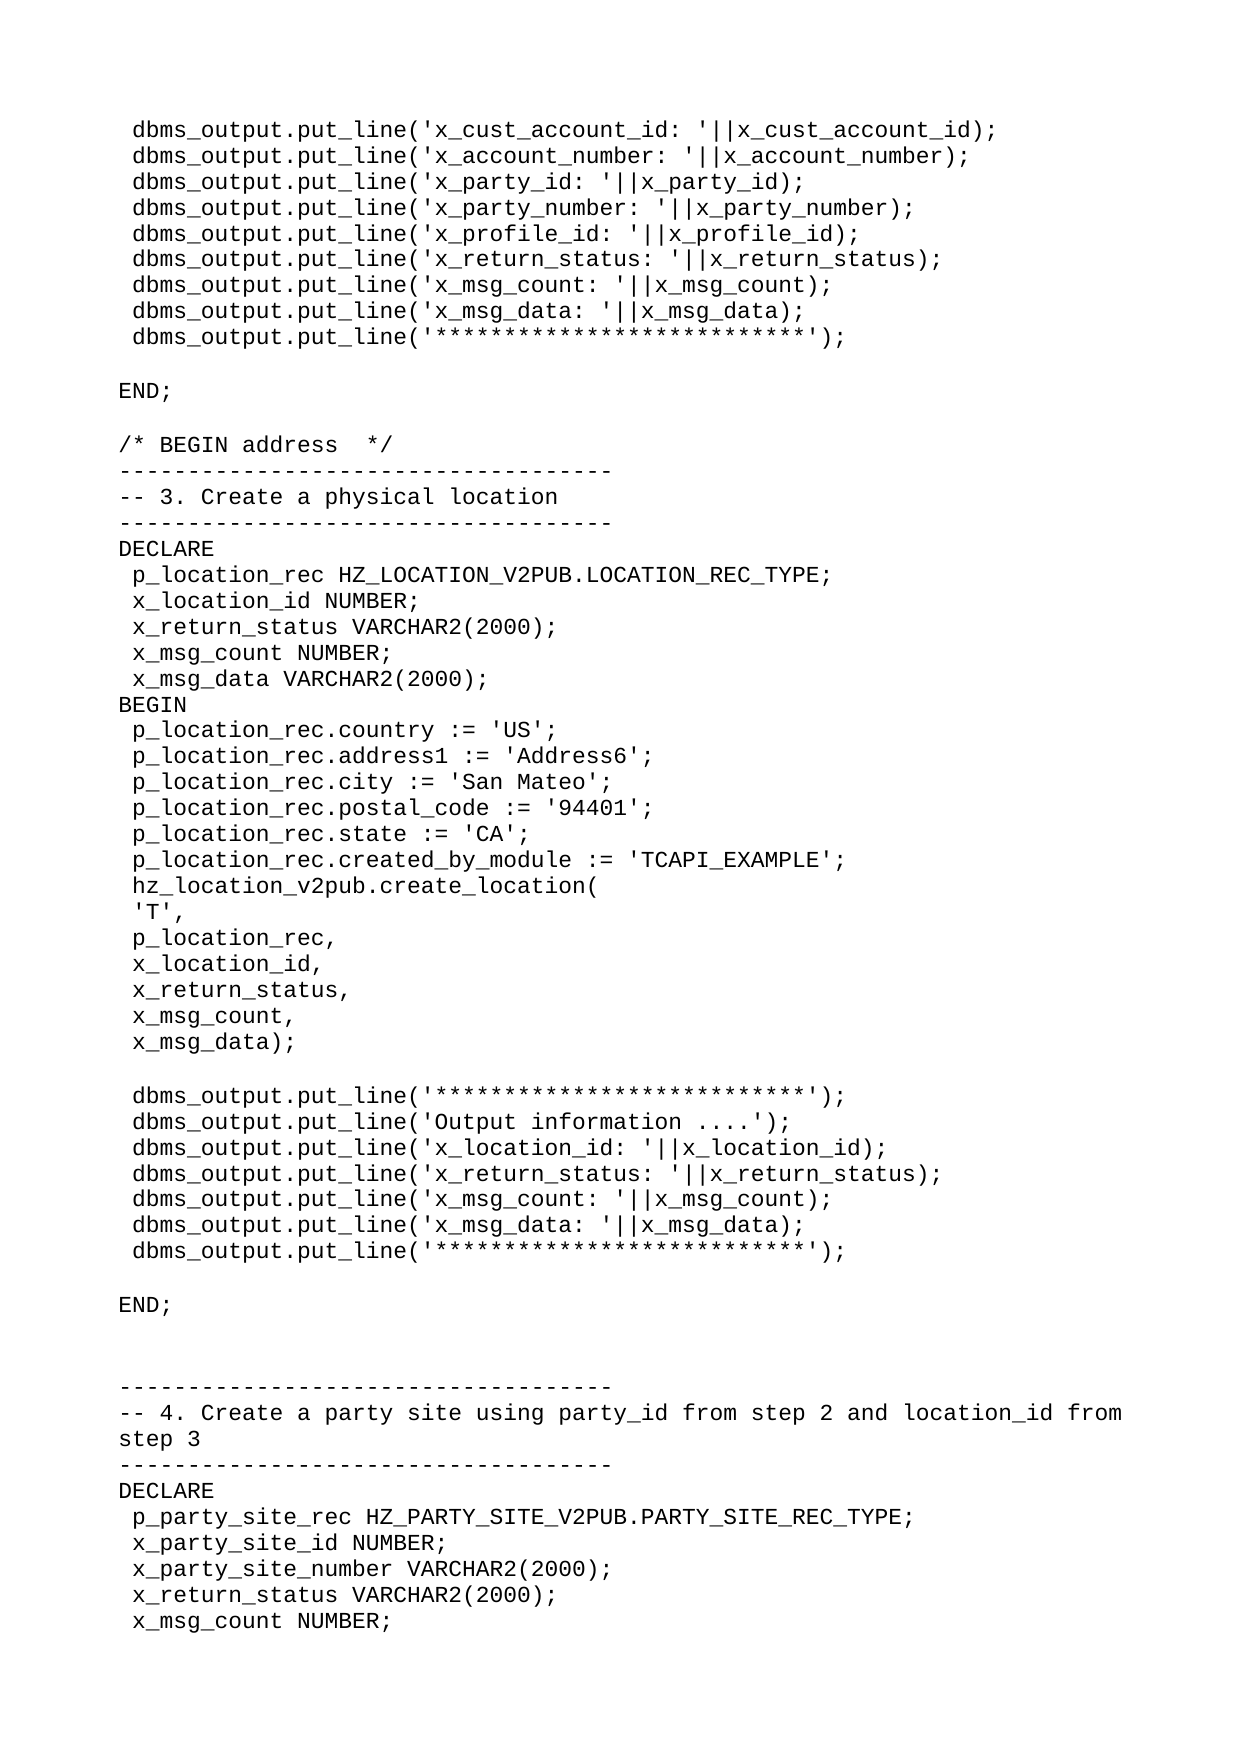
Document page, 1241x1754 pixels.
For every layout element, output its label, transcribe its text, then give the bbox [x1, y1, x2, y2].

text -- 4. Create a party site using party_id from step 2 and location_id from step 3 [118, 1402, 1122, 1453]
text p_location_rec.postal_code := '94401'; [118, 797, 1122, 823]
text p_location_rec, [118, 926, 1122, 952]
text dbms_output.put_line('x_return_status: '||x_return_status); [118, 1162, 1122, 1188]
text hz_location_v2pub.create_location( [118, 874, 1122, 900]
text p_location_rec.address1 := 'Address6'; [118, 745, 1122, 771]
text x_msg_count, [118, 1004, 1122, 1030]
text p_location_rec HZ_LOCATION_V2PUB.LOCATION_REC_TYPE; [118, 563, 1122, 589]
text x_msg_data VARCHAR2(2000); [118, 667, 1122, 693]
text dbms_output.put_line('x_msg_data: '||x_msg_data); [118, 1214, 1122, 1240]
text p_location_rec.country := 'US'; [118, 719, 1122, 745]
text dbms_output.put_line('x_cust_account_id: '||x_cust_account_id); [118, 118, 1122, 144]
text x_party_site_number VARCHAR2(2000); [118, 1557, 1122, 1583]
text dbms_output.put_line('x_profile_id: '||x_profile_id); [118, 222, 1122, 248]
text ------------------------------------ [118, 1376, 1122, 1402]
text END; [118, 1294, 1122, 1319]
text dbms_output.put_line('x_msg_data: '||x_msg_data); [118, 300, 1122, 326]
text ------------------------------------ [118, 511, 1122, 537]
text dbms_output.put_line('x_party_id: '||x_party_id); [118, 170, 1122, 196]
text x_msg_count NUMBER; [118, 1609, 1122, 1635]
text p_location_rec.state := 'CA'; [118, 823, 1122, 848]
text x_msg_count NUMBER; [118, 641, 1122, 667]
text p_location_rec.city := 'San Mateo'; [118, 771, 1122, 797]
text dbms_output.put_line('***************************'); [118, 1084, 1122, 1110]
text x_location_id, [118, 952, 1122, 978]
text dbms_output.put_line('x_msg_count: '||x_msg_count); [118, 1188, 1122, 1214]
text dbms_output.put_line('x_account_number: '||x_account_number); [118, 144, 1122, 170]
text DECLARE [118, 1479, 1122, 1505]
text x_return_status, [118, 978, 1122, 1004]
text 'T', [118, 900, 1122, 926]
text /* BEGIN address */ [118, 433, 1122, 459]
text dbms_output.put_line('Output information ....'); [118, 1110, 1122, 1136]
text dbms_output.put_line('x_return_status: '||x_return_status); [118, 248, 1122, 274]
text p_location_rec.created_by_module := 'TCAPI_EXAMPLE'; [118, 848, 1122, 874]
text p_party_site_rec HZ_PARTY_SITE_V2PUB.PARTY_SITE_REC_TYPE; [118, 1505, 1122, 1531]
text dbms_output.put_line('***************************'); [118, 326, 1122, 352]
text END; [118, 379, 1122, 406]
text ------------------------------------ [118, 1453, 1122, 1479]
text dbms_output.put_line('x_party_number: '||x_party_number); [118, 196, 1122, 222]
text x_msg_data); [118, 1030, 1122, 1056]
text dbms_output.put_line('***************************'); [118, 1240, 1122, 1266]
text BEGIN [118, 693, 1122, 719]
text x_party_site_id NUMBER; [118, 1531, 1122, 1557]
text DECLARE [118, 537, 1122, 563]
text x_location_id NUMBER; [118, 589, 1122, 615]
text dbms_output.put_line('x_location_id: '||x_location_id); [118, 1136, 1122, 1162]
text ------------------------------------ [118, 459, 1122, 485]
text dbms_output.put_line('x_msg_count: '||x_msg_count); [118, 274, 1122, 300]
text -- 3. Create a physical location [118, 485, 1122, 511]
text x_return_status VARCHAR2(2000); [118, 615, 1122, 641]
text x_return_status VARCHAR2(2000); [118, 1583, 1122, 1609]
